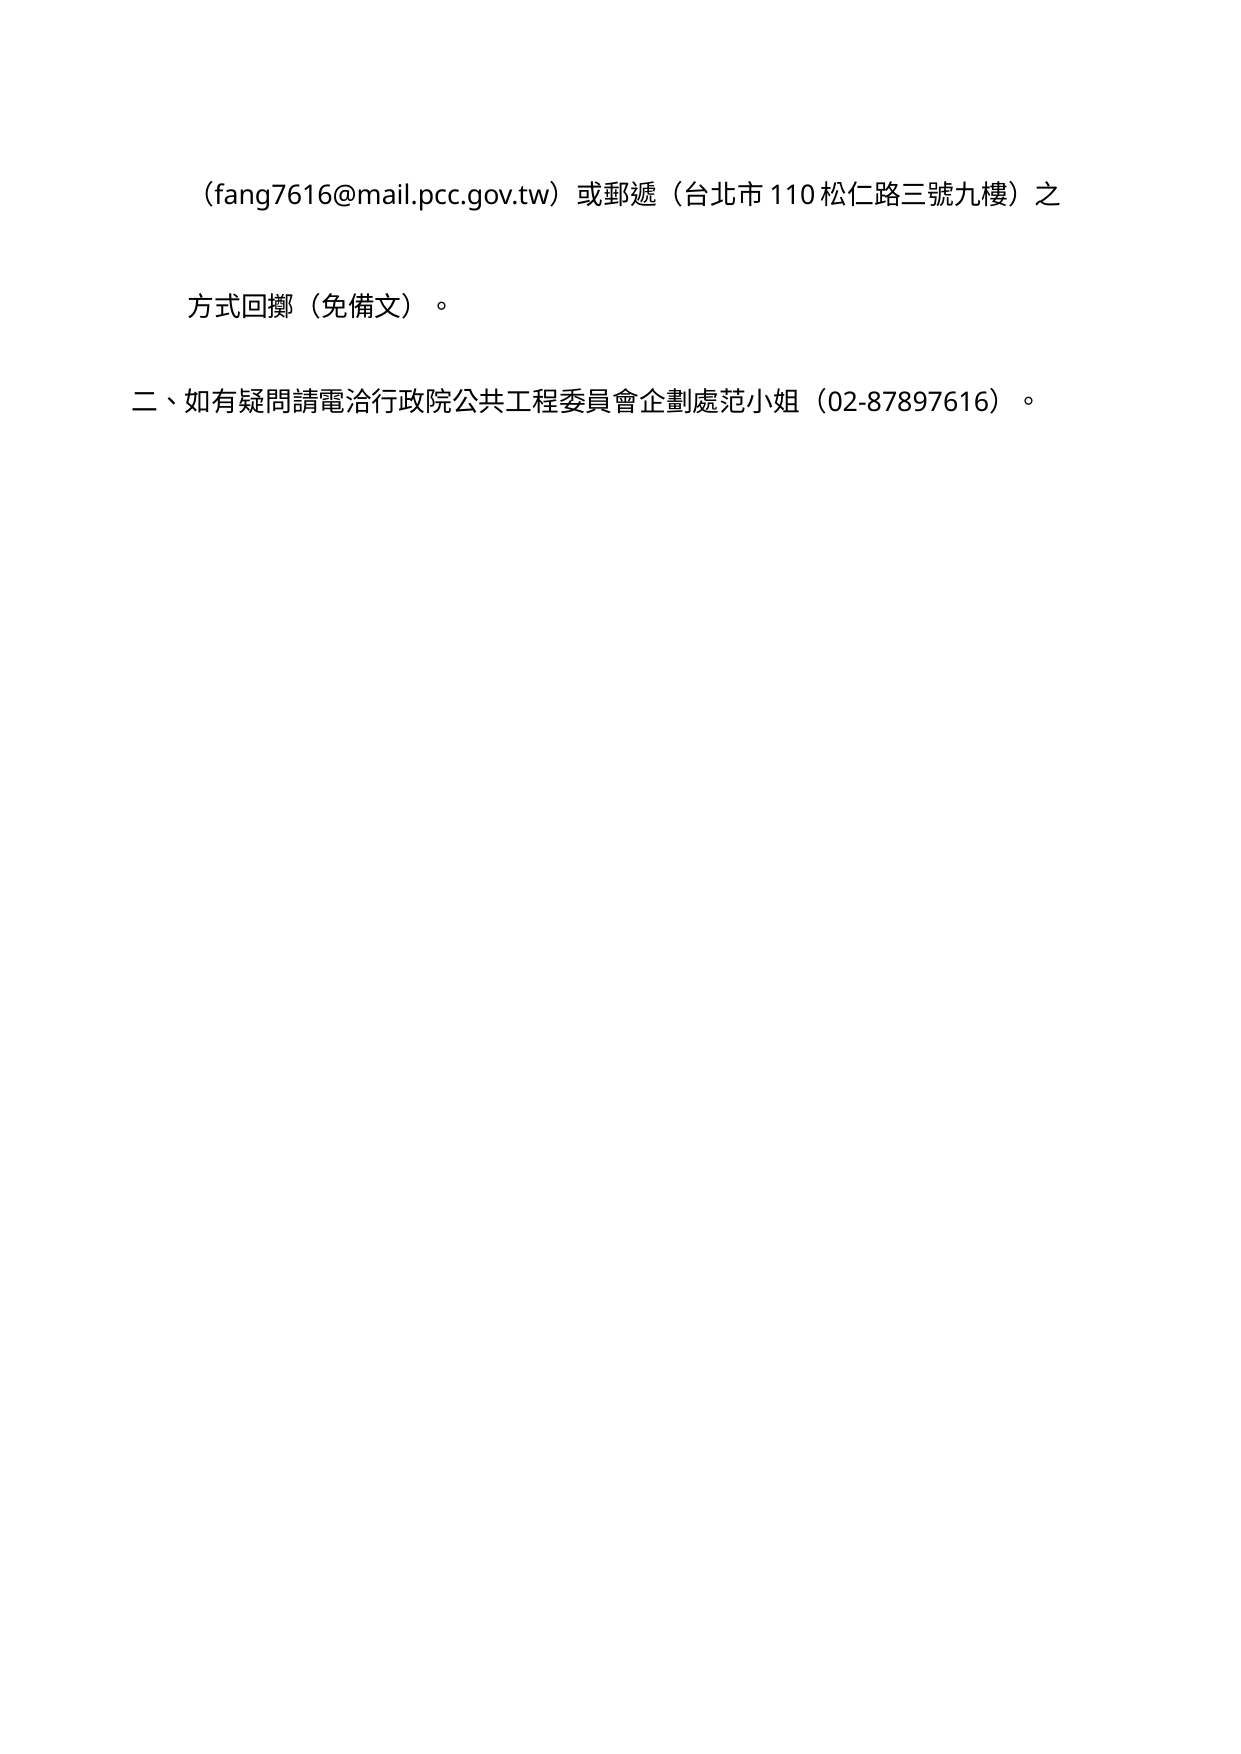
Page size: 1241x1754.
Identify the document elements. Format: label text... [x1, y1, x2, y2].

text （fang7616@mail.pcc.gov.tw）或郵遞（台北市110松仁路三號九樓）之方式回擲（免備文）。 [131, 155, 1087, 343]
text 二、如有疑問請電洽行政院公共工程委員會企劃處范小姐（02-87897616）。 [131, 362, 1087, 437]
